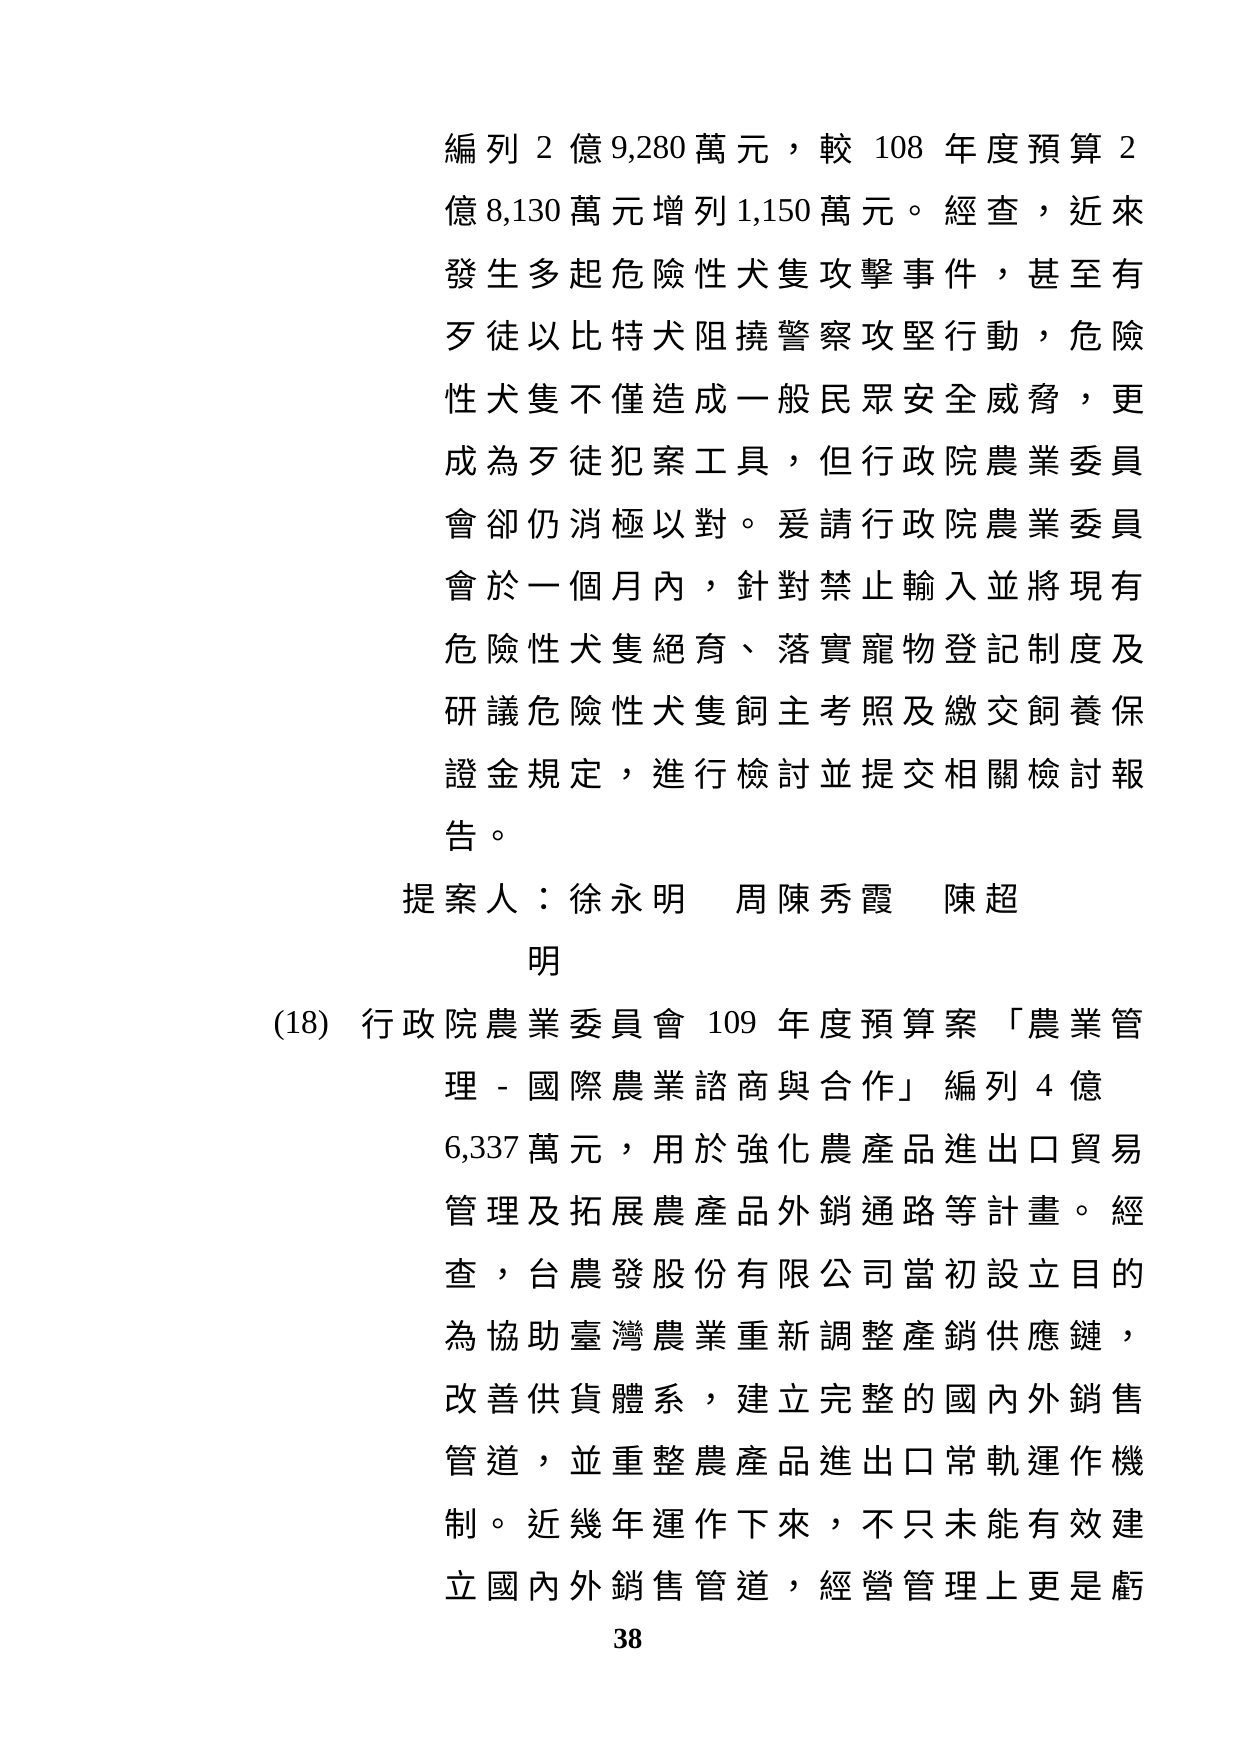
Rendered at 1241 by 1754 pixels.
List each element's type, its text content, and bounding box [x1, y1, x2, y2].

text 提案人：徐永明 周陳秀霞 陳超明 [384, 855, 1044, 980]
list 行政院農業委員會109年度預算案「農業管理-國際農業諮商與合作」編列4億6,337萬元，用於強化農產品進出口貿易管理及拓展農產品外銷通路等計畫。經查，台農發股份有限公司當初設立目的為協助臺灣農業重新調整產銷供應鏈，改善供貨體系，建立完整的國內外銷售管道，並重整農產品進出口常軌運作機制。近幾年運作下來，不只未能有效建立國內外銷售管道，經營管理上更是虧 [253, 980, 1148, 1605]
list 編列2億9,280萬元，較108年度預算2億8,130萬元增列1,150萬元。經查，近來發生多起危險性犬隻攻擊事件，甚至有歹徒以比特犬阻撓警察攻堅行動，危險性犬隻不僅造成一般民眾安全威脅，更成為歹徒犯案工具，但行政院農業委員會卻仍消極以對。爰請行政院農業委員會於一個月內，針對禁止輸入並將現有危險性犬隻絕育、落實寵物登記制度及研議危險性犬隻飼主考照及繳交飼養保證金規定，進行檢討並提交相關檢討報告。 [253, 105, 1148, 855]
